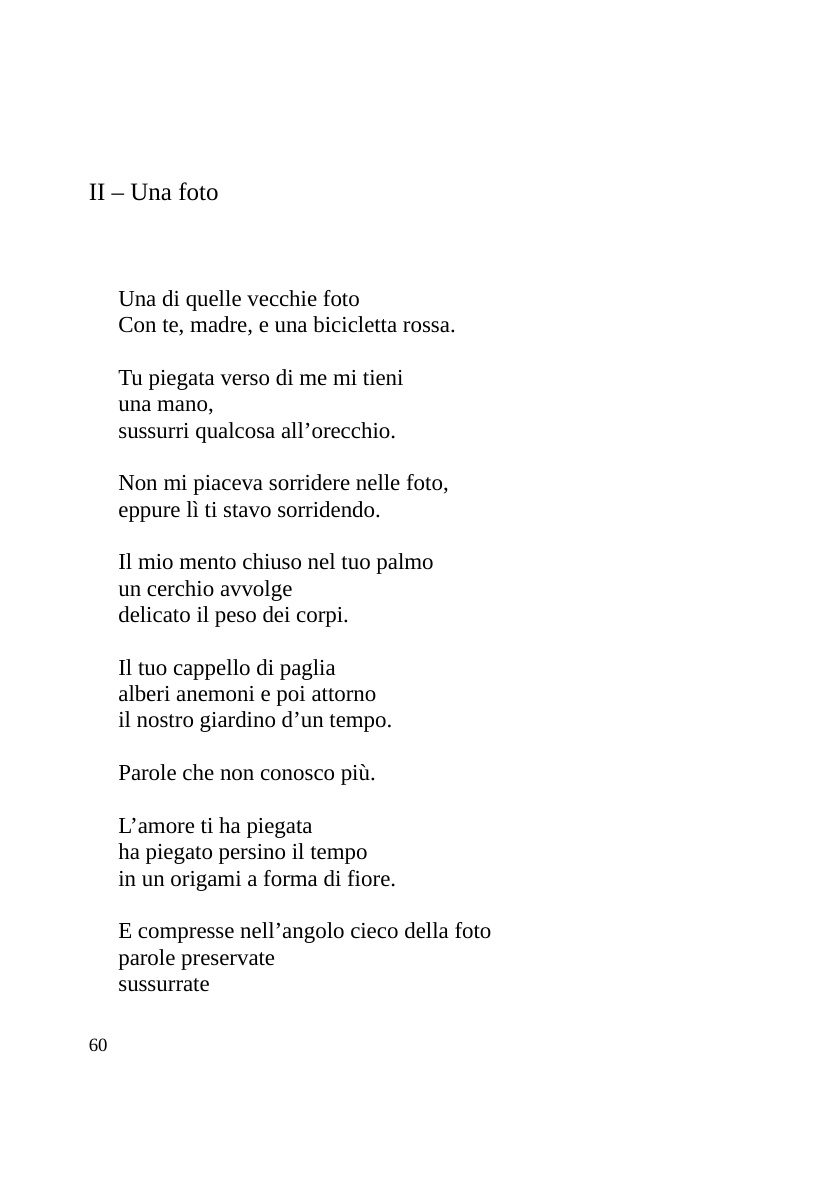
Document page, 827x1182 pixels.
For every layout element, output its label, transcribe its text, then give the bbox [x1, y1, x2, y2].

text Una di quelle vecchie foto [88, 285, 738, 311]
text una mano, [88, 390, 738, 417]
text un cerchio avvolge [88, 575, 738, 601]
text delicato il peso dei corpi. [88, 601, 738, 627]
text sussurrate [88, 970, 738, 996]
text parole preservate [88, 944, 738, 970]
text Il tuo cappello di paglia [88, 654, 738, 680]
text alberi anemoni e poi attorno [88, 680, 738, 707]
text Parole che non conosco più. [88, 759, 738, 786]
text Tu piegata verso di me mi tieni [88, 364, 738, 390]
text Il mio mento chiuso nel tuo palmo [88, 548, 738, 575]
text in un origami a forma di fiore. [88, 865, 738, 891]
text ha piegato persino il tempo [88, 838, 738, 865]
text L’amore ti ha piegata [88, 812, 738, 838]
text il nostro giardino d’un tempo. [88, 707, 738, 733]
text Con te, madre, e una bicicletta rossa. [88, 311, 738, 338]
text E compresse nell’angolo cieco della foto [88, 917, 738, 944]
text II – Una foto [88, 177, 738, 206]
text Non mi piaceva sorridere nelle foto, [88, 469, 738, 496]
text eppure lì ti stavo sorridendo. [88, 496, 738, 522]
text sussurri qualcosa all’orecchio. [88, 417, 738, 443]
